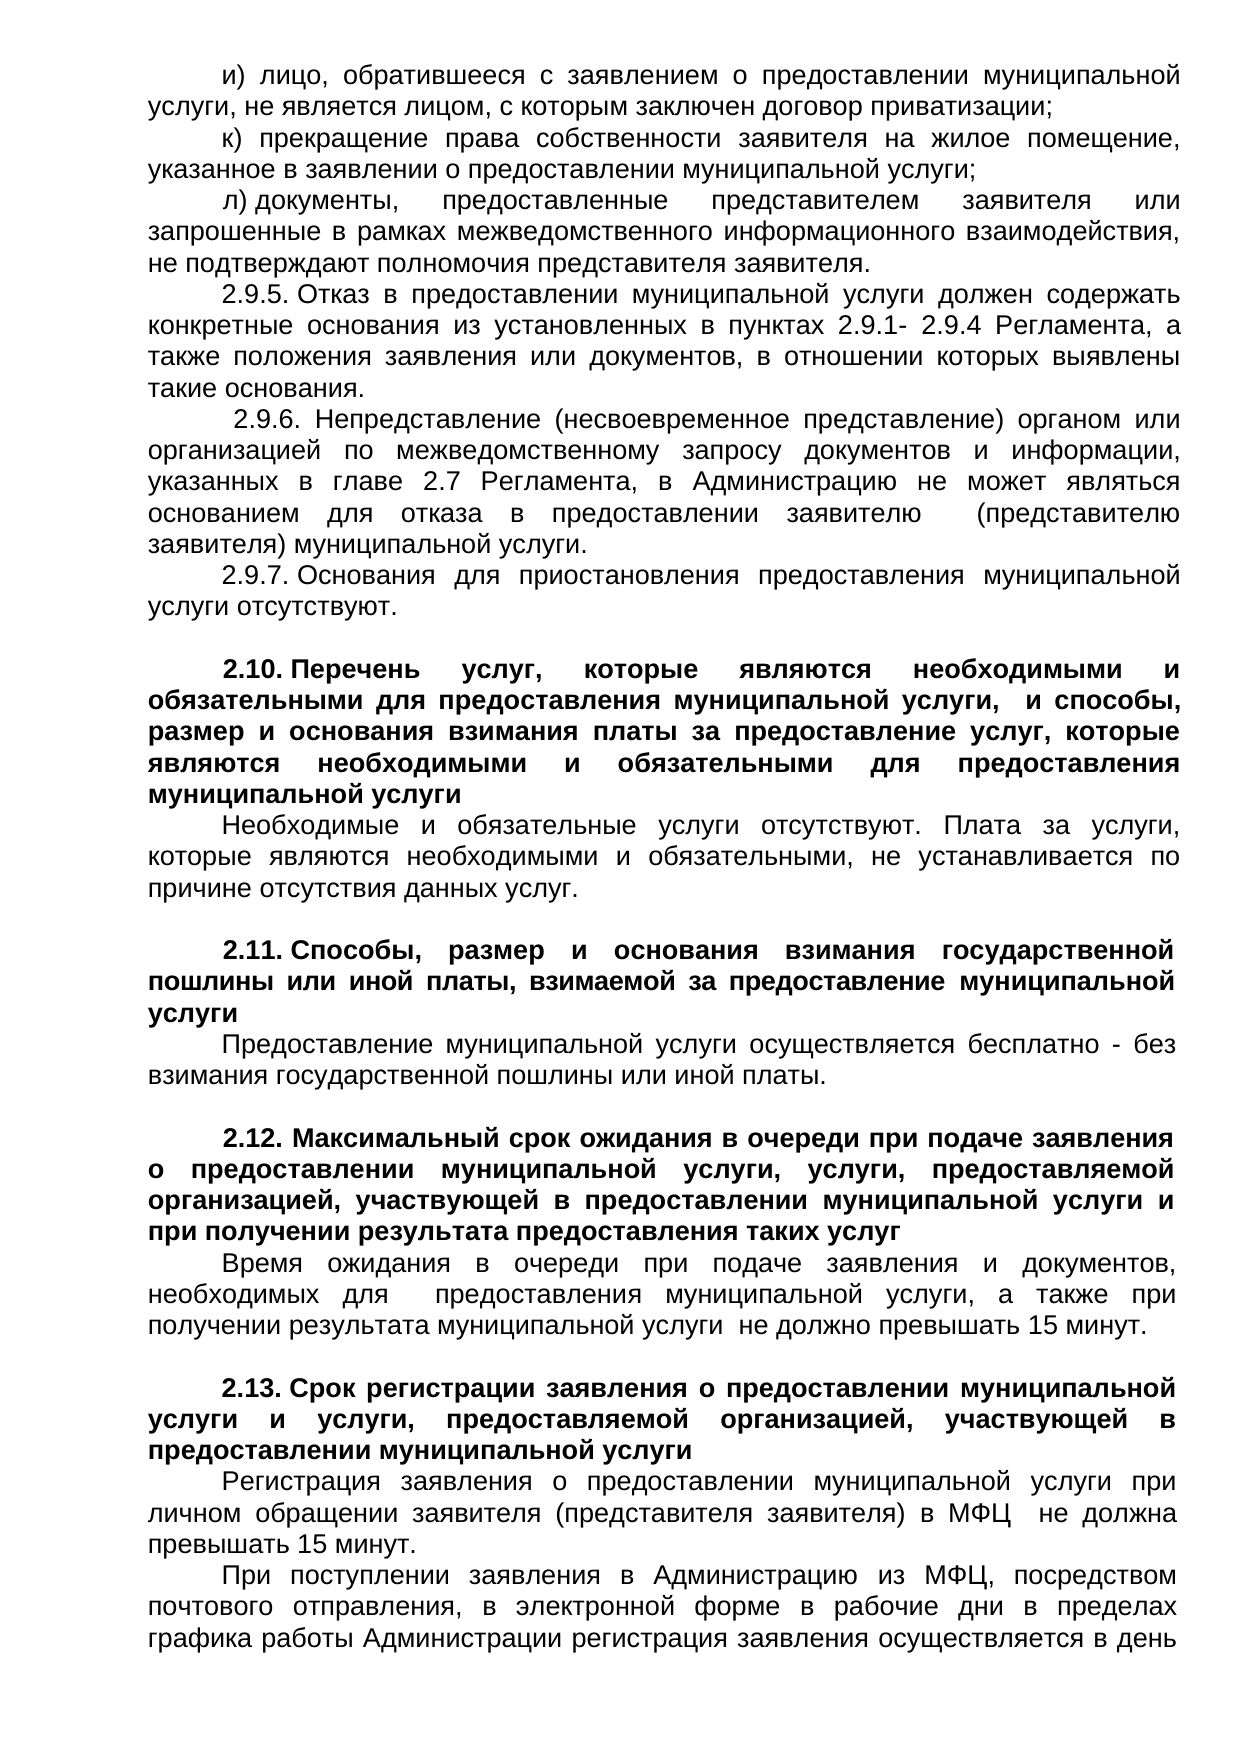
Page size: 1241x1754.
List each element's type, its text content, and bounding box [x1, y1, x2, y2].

text л) документы, предоставленные представителем заявителя или запрошенные в рамках межведомственного информационного взаимодействия, не подтверждают полномочия представителя заявителя. [148, 184, 1181, 278]
text к) прекращение права собственности заявителя на жилое помещение, указанное в заявлении о предоставлении муниципальной услуги; [148, 122, 1181, 184]
text Предоставление муниципальной услуги осуществляется бесплатно - без взимания государственной пошлины или иной платы. [148, 1028, 1177, 1090]
text Регистрация заявления о предоставлении муниципальной услуги при личном обращении заявителя (представителя заявителя) в МФЦ не должна превышать 15 минут. [148, 1465, 1177, 1559]
text 2.11. Способы, размер и основания взимания государственной пошлины или иной платы, взимаемой за предоставление муниципальной услуги [148, 934, 1175, 1028]
text 2.9.5. Отказ в предоставлении муниципальной услуги должен содержать конкретные основания из установленных в пунктах 2.9.1- 2.9.4 Регламента, а также положения заявления или документов, в отношении которых выявлены такие основания. [148, 278, 1181, 403]
text При поступлении заявления в Администрацию из МФЦ, посредством почтового отправления, в электронной форме в рабочие дни в пределах графика работы Администрации регистрация заявления осуществляется в день [148, 1559, 1177, 1653]
text Время ожидания в очереди при подаче заявления и документов, необходимых для предоставления муниципальной услуги, а также при получении результата муниципальной услуги не должно превышать 15 минут. [148, 1247, 1177, 1340]
text 2.10. Перечень услуг, которые являются необходимыми и обязательными для предоставления муниципальной услуги, и способы, размер и основания взимания платы за предоставление услуг, которые являются необходимыми и обязательными для предоставления муниципальной услуги [148, 653, 1181, 809]
text и) лицо, обратившееся с заявлением о предоставлении муниципальной услуги, не является лицом, с которым заключен договор приватизации; [148, 59, 1181, 122]
text 2.9.6. Непредставление (несвоевременное представление) органом или организацией по межведомственному запросу документов и информации, указанных в главе 2.7 Регламента, в Администрацию не может являться основанием для отказа в предоставлении заявителю (представителю заявителя) муниципальной услуги. [148, 403, 1181, 559]
text 2.9.7. Основания для приостановления предоставления муниципальной услуги отсутствуют. [148, 559, 1181, 622]
text 2.12. Максимальный срок ожидания в очереди при подаче заявления о предоставлении муниципальной услуги, услуги, предоставляемой организацией, участвующей в предоставлении муниципальной услуги и при получении результата предоставления таких услуг [148, 1122, 1175, 1247]
text Необходимые и обязательные услуги отсутствуют. Плата за услуги, которые являются необходимыми и обязательными, не устанавливается по причине отсутствия данных услуг. [148, 809, 1181, 903]
text 2.13. Срок регистрации заявления о предоставлении муниципальной услуги и услуги, предоставляемой организацией, участвующей в предоставлении муниципальной услуги [148, 1372, 1177, 1465]
